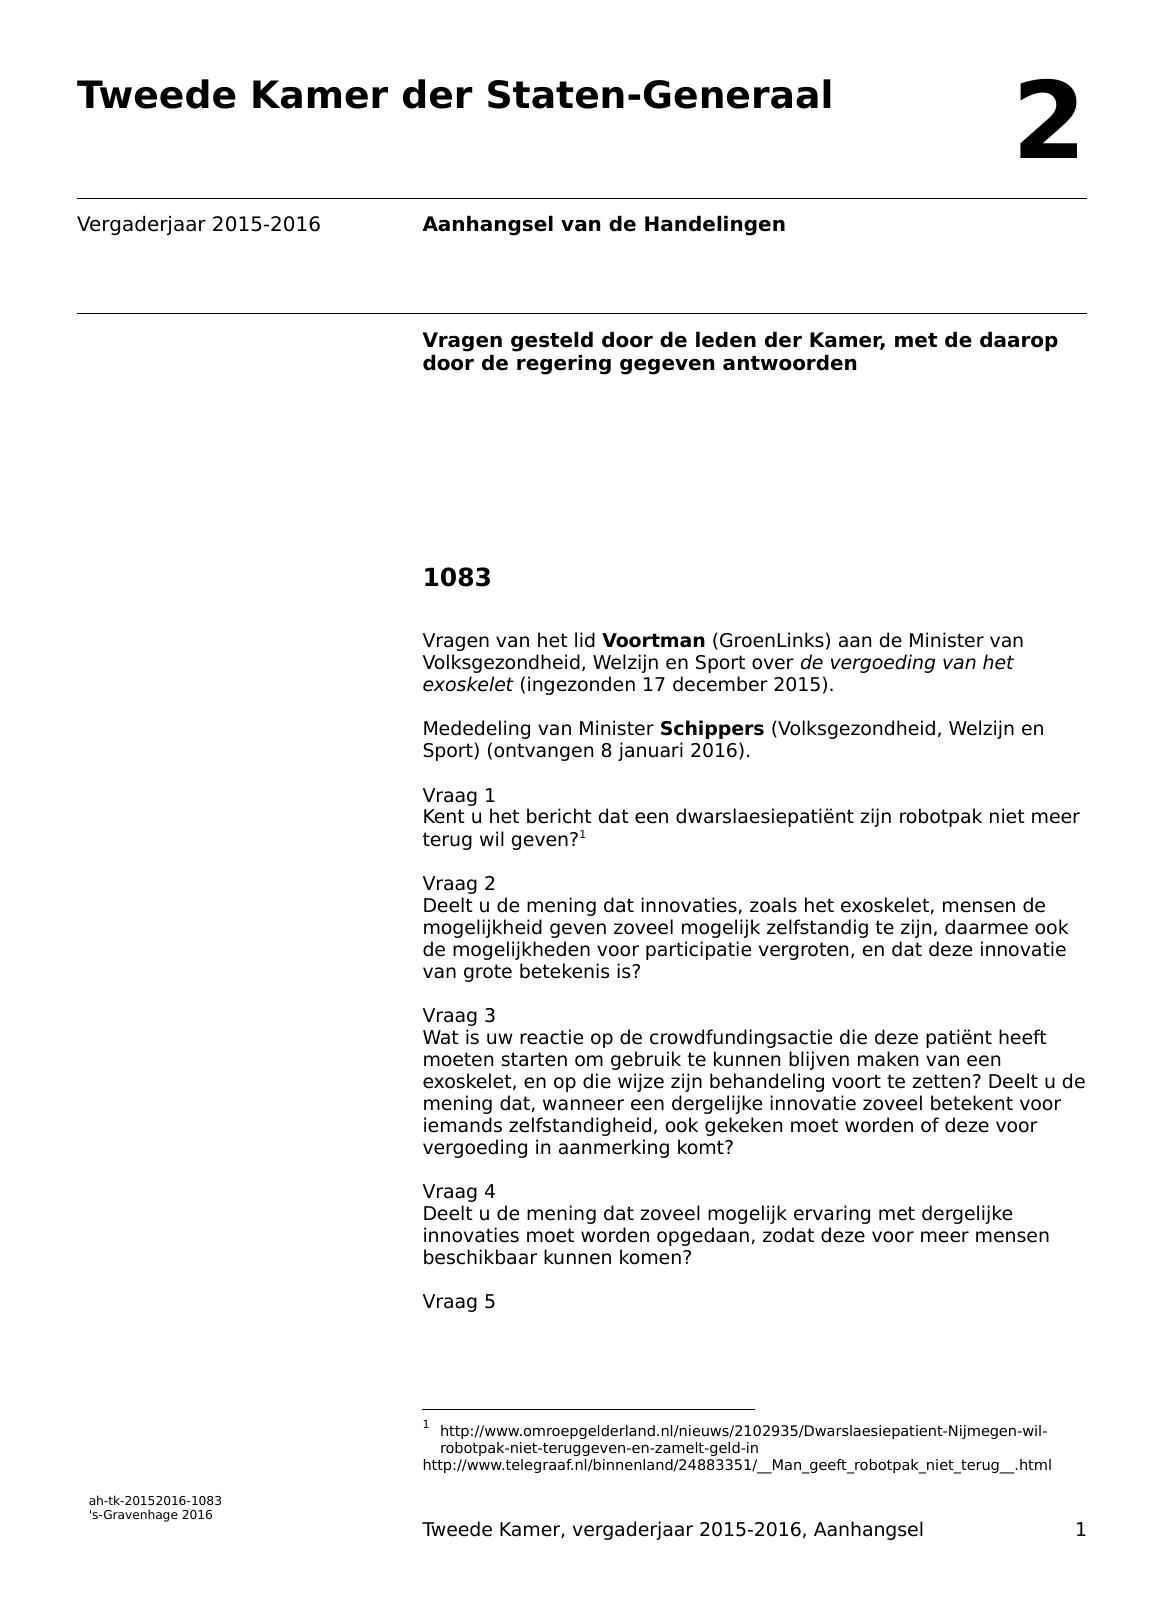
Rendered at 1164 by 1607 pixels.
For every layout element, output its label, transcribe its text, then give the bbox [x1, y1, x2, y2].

text Deelt u de mening dat zoveel mogelijk ervaring met dergelijke innovaties moet worden opgedaan, zodat deze voor meer mensen beschikbaar kunnen komen? [422, 1203, 1087, 1269]
text Vraag 2 [422, 873, 1087, 894]
table_header 2 [886, 59, 1087, 198]
text Mededeling van Minister Schippers (Volksgezondheid, Welzijn en Sport) (ontvangen 8 januari 2016). [422, 718, 1087, 762]
text Vragen van het lid Voortman (GroenLinks) aan de Minister van Volksgezondheid, Welzijn en Sport over de vergoeding van het exoskelet (ingezonden 17 december 2015). [422, 630, 1087, 696]
text Vraag 3 [422, 1005, 1087, 1027]
text 1083 [422, 563, 1087, 592]
table_header Tweede Kamer der Staten-Generaal [77, 59, 886, 198]
text ah-tk-20152016-1083 [88, 1494, 323, 1508]
text http://www.omroepgelderland.nl/nieuws/2102935/Dwarslaesiepatient-Nijmegen-wil-robotpak-niet-teruggeven-en-zamelt-geld-in [422, 1418, 1087, 1457]
table_cell Aanhangsel van de Handelingen [422, 199, 1087, 313]
text Wat is uw reactie op de crowdfundingsactie die deze patiënt heeft moeten starten om gebruik te kunnen blijven maken van een exoskelet, en op die wijze zijn behandeling voort te zetten? Deelt u de mening dat, wanneer een dergelijke innovatie zoveel betekent voor iemands zelfstandigheid, ook gekeken moet worden of deze voor vergoeding in aanmerking komt? [422, 1027, 1087, 1158]
text Vraag 5 [422, 1291, 1087, 1313]
text Kent u het bericht dat een dwarslaesiepatiënt zijn robotpak niet meer terug wil geven? [422, 806, 1087, 850]
text http://www.telegraaf.nl/binnenland/24883351/__Man_geeft_robotpak_niet_terug__.html [422, 1457, 1087, 1474]
text Deelt u de mening dat innovaties, zoals het exoskelet, mensen de mogelijkheid geven zoveel mogelijk zelfstandig te zijn, daarmee ook de mogelijkheden voor participatie vergroten, en dat deze innovatie van grote betekenis is? [422, 894, 1087, 982]
table_cell Vergaderjaar 2015-2016 [77, 199, 422, 313]
text 's-Gravenhage 2016 [88, 1508, 323, 1522]
text Vraag 4 [422, 1181, 1087, 1203]
table_cell Vragen gesteld door de leden der Kamer, met de daarop door de regering gegeven antwoorden [422, 314, 1087, 375]
table_cell [77, 314, 422, 375]
text Vraag 1 [422, 784, 1087, 806]
